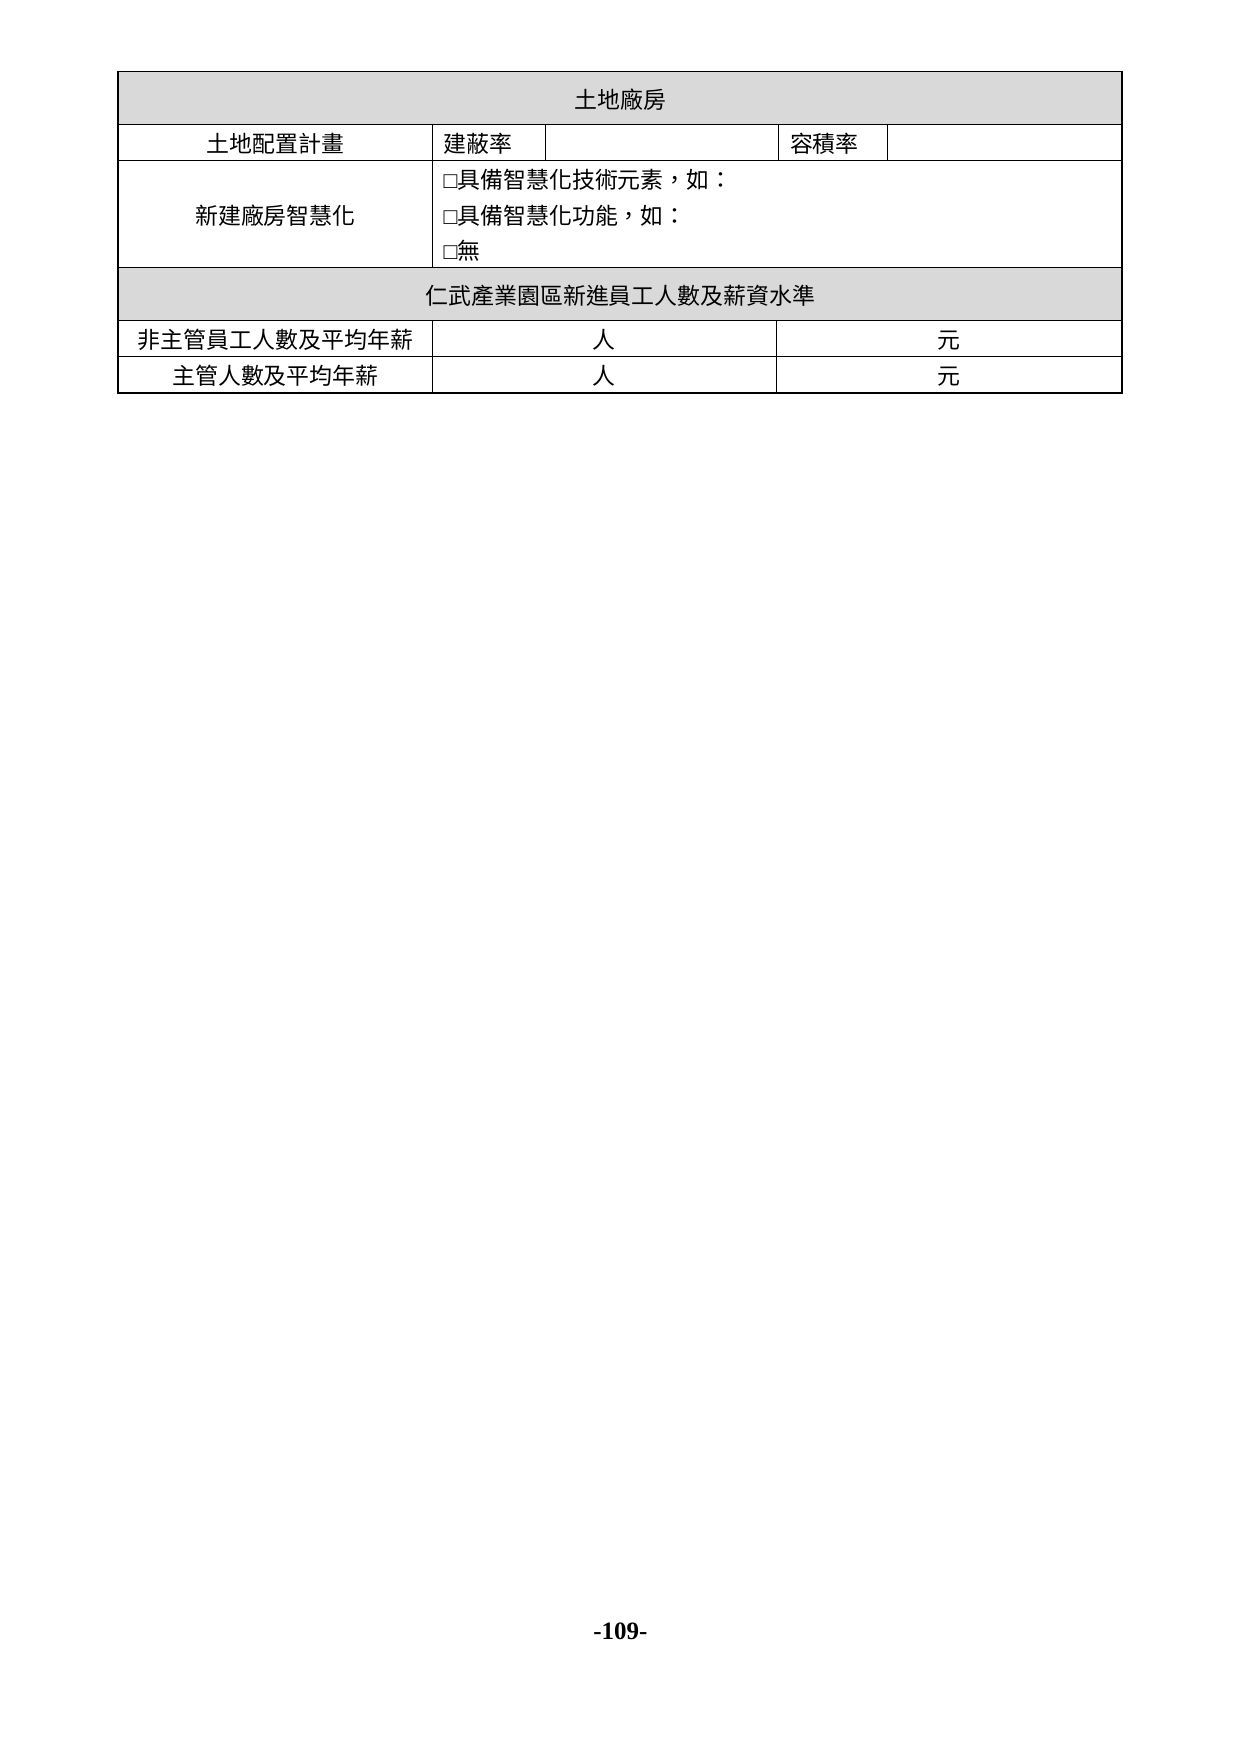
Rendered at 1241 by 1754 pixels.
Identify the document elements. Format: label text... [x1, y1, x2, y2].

table_cell 建蔽率 [433, 125, 545, 160]
table_cell 仁武產業園區新進員工人數及薪資水準 [119, 268, 1121, 320]
table_cell 人 [433, 321, 776, 356]
table_cell 元 [777, 357, 1121, 392]
table_cell 主管人數及平均年薪 [119, 357, 432, 392]
table_cell 人 [433, 357, 776, 392]
table_cell □具備智慧化技術元素，如： □具備智慧化功能，如： □無 [433, 161, 1121, 267]
table_cell [888, 125, 1121, 160]
table_cell 容積率 [779, 125, 887, 160]
table_cell [546, 125, 778, 160]
table_cell 元 [777, 321, 1121, 356]
table_cell 非主管員工人數及平均年薪 [119, 321, 432, 356]
table_cell 新建廠房智慧化 [119, 161, 432, 267]
table_cell 土地配置計畫 [119, 125, 432, 160]
table_cell 土地廠房 [119, 72, 1121, 124]
